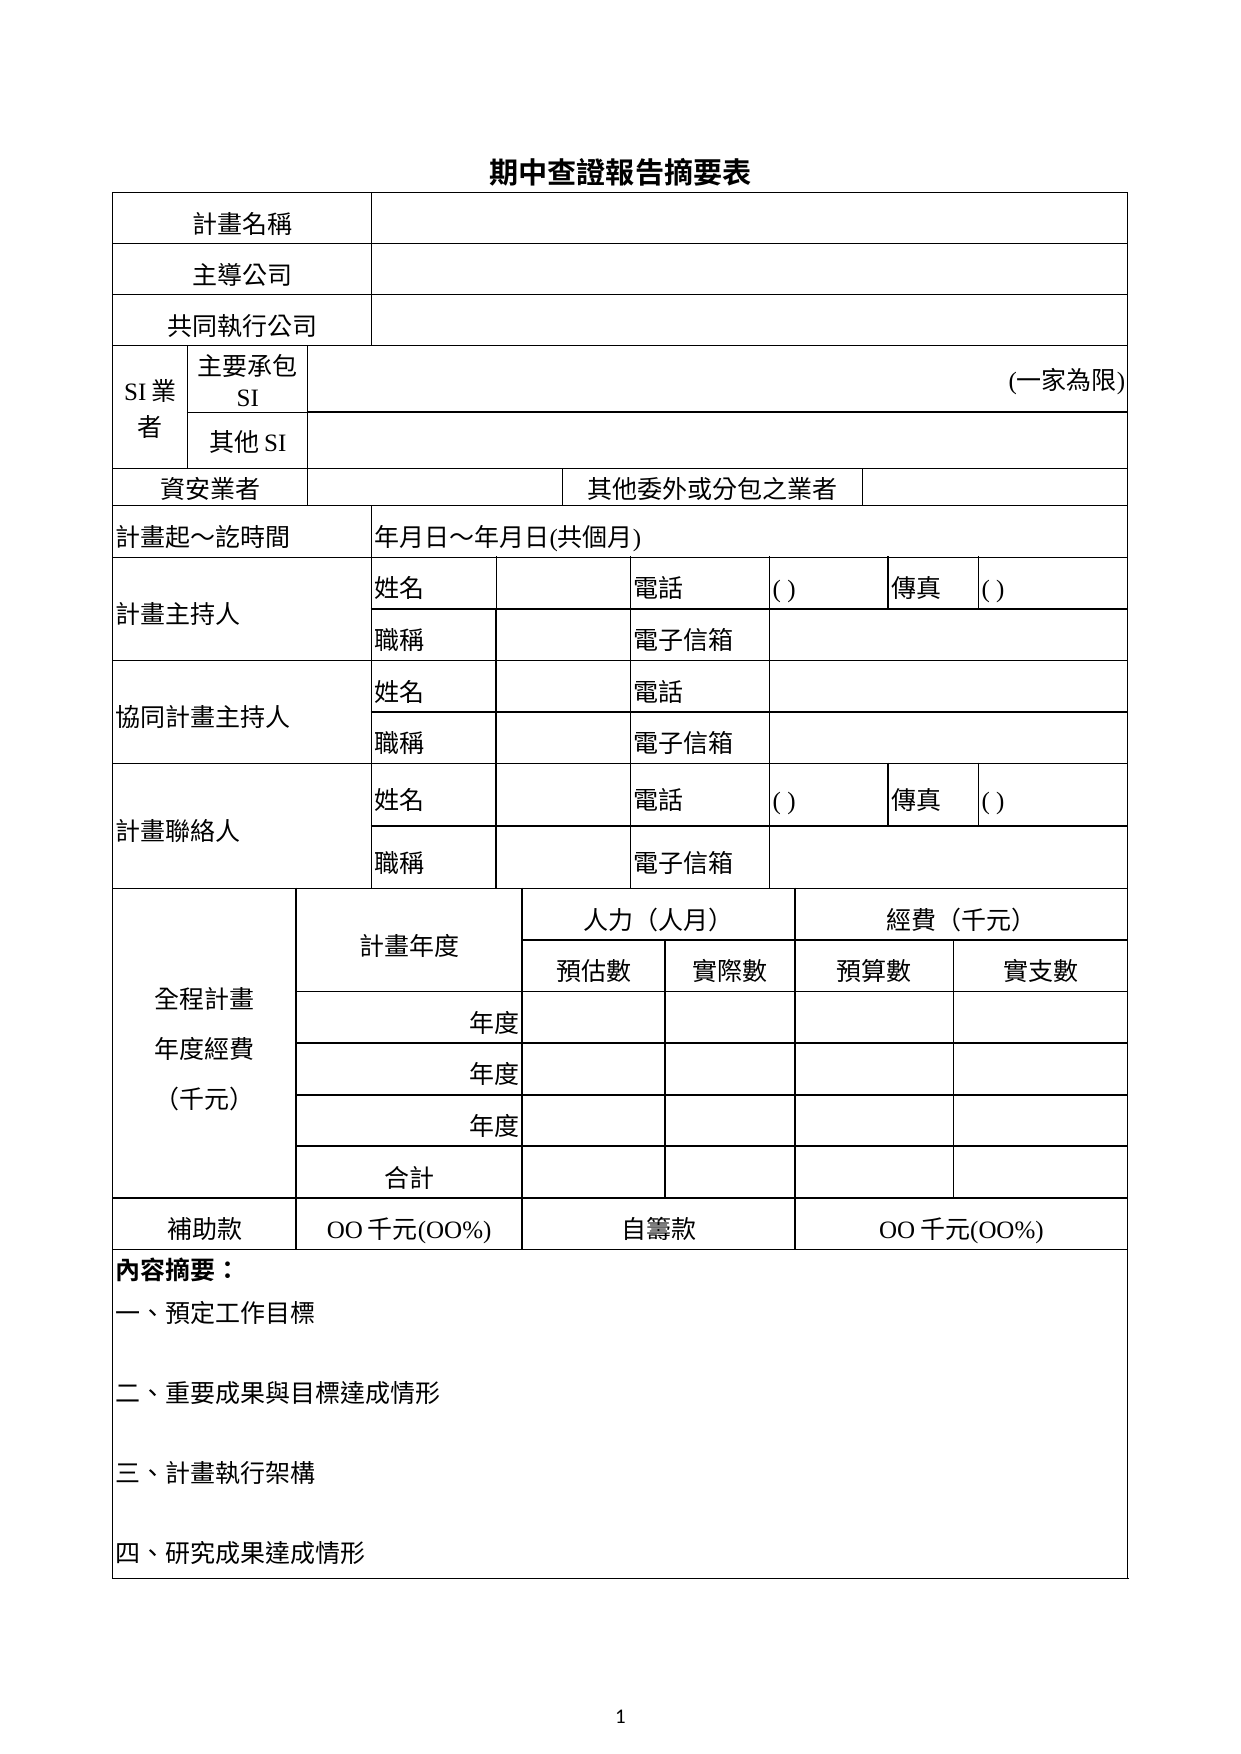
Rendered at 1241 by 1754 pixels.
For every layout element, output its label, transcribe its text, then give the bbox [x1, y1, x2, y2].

table_cell [796, 1147, 953, 1197]
table_cell [770, 827, 1127, 888]
table_cell 計畫起～訖時間 [113, 506, 371, 556]
table_cell [372, 244, 1127, 294]
table_cell [523, 1096, 664, 1145]
table_cell [497, 661, 630, 711]
table_cell [497, 558, 630, 608]
table_cell [372, 295, 1127, 345]
table_cell 傳真 [889, 764, 978, 825]
table_cell 電子信箱 [631, 827, 769, 888]
table_cell 計畫主持人 [113, 558, 371, 659]
table_cell 主要承包SI [188, 346, 307, 411]
text 期中查證報告摘要表 [112, 150, 1128, 192]
table_header 計畫名稱 [113, 193, 371, 243]
table_header [372, 193, 1127, 243]
table_cell 電子信箱 [631, 713, 769, 763]
table_cell [770, 713, 1127, 763]
table_cell 補助款 [113, 1199, 295, 1248]
table_cell [796, 1096, 953, 1145]
table_cell [863, 469, 1127, 505]
table_cell 自籌款 [523, 1199, 794, 1248]
table_cell ( ) [770, 764, 887, 825]
table_cell 計畫年度 [297, 889, 521, 991]
table_cell 人力（人月） [523, 889, 794, 939]
table_cell [523, 1147, 664, 1197]
table_cell 內容摘要： 一、預定工作目標 二、重要成果與目標達成情形 三、計畫執行架構 四、研究成果達成情形 [113, 1250, 1127, 1578]
table_cell 姓名 [372, 558, 496, 608]
table_cell [796, 1044, 953, 1094]
table_cell [666, 1044, 794, 1094]
table_cell 經費（千元） [796, 889, 1127, 939]
table_cell 職稱 [372, 610, 495, 659]
table_cell 電話 [631, 661, 769, 711]
table_cell 實際數 [666, 941, 794, 991]
table_cell 姓名 [372, 764, 495, 825]
table_cell [666, 1096, 794, 1145]
table_cell OO千元(OO%) [297, 1199, 521, 1248]
table_cell 主導公司 [113, 244, 371, 294]
table_cell 傳真 [889, 558, 978, 608]
table_cell [497, 764, 630, 825]
table_cell [497, 827, 630, 888]
table_cell [770, 661, 1127, 711]
table_cell [497, 713, 630, 763]
table_cell 年度 [297, 1044, 521, 1094]
table_cell 合計 [297, 1147, 521, 1197]
table_cell ( ) [770, 558, 887, 608]
table_cell 年度 [297, 992, 521, 1042]
table_cell 其他委外或分包之業者 [563, 469, 862, 505]
table_cell [666, 1147, 794, 1197]
table_cell (一家為限) [308, 346, 1127, 411]
table_cell ( ) [979, 558, 1127, 608]
table_cell 職稱 [372, 827, 495, 888]
table_cell 電子信箱 [631, 610, 769, 659]
table_cell [497, 610, 630, 659]
table_cell SI業者 [113, 346, 187, 468]
table_cell 全程計畫 年度經費 （千元） [113, 889, 295, 1197]
table_cell 電話 [631, 558, 769, 608]
table_cell [523, 1044, 664, 1094]
table_cell 其他SI [188, 413, 307, 468]
table_cell 預算數 [796, 941, 953, 991]
table_cell [954, 1044, 1127, 1094]
table_cell [308, 413, 1127, 468]
table_cell [796, 992, 953, 1042]
table_cell [954, 992, 1127, 1042]
table_cell 共同執行公司 [113, 295, 371, 345]
table_cell [954, 1096, 1127, 1145]
table_cell [666, 992, 794, 1042]
table_cell 年度 [297, 1096, 521, 1145]
table_cell 實支數 [954, 941, 1127, 991]
table_cell OO千元(OO%) [796, 1199, 1127, 1248]
table_cell [770, 610, 1127, 659]
table_cell 姓名 [372, 661, 495, 711]
table_cell ( ) [979, 764, 1127, 825]
table_cell [523, 992, 664, 1042]
table_cell 協同計畫主持人 [113, 661, 371, 763]
table_cell 計畫聯絡人 [113, 764, 371, 888]
table_cell 電話 [631, 764, 769, 825]
table_cell [308, 469, 562, 505]
table_cell 職稱 [372, 713, 495, 763]
table_cell 預估數 [523, 941, 664, 991]
table_cell 資安業者 [113, 469, 307, 505]
table_cell 年月日～年月日(共個月) [372, 506, 1127, 556]
table_cell [954, 1147, 1127, 1197]
